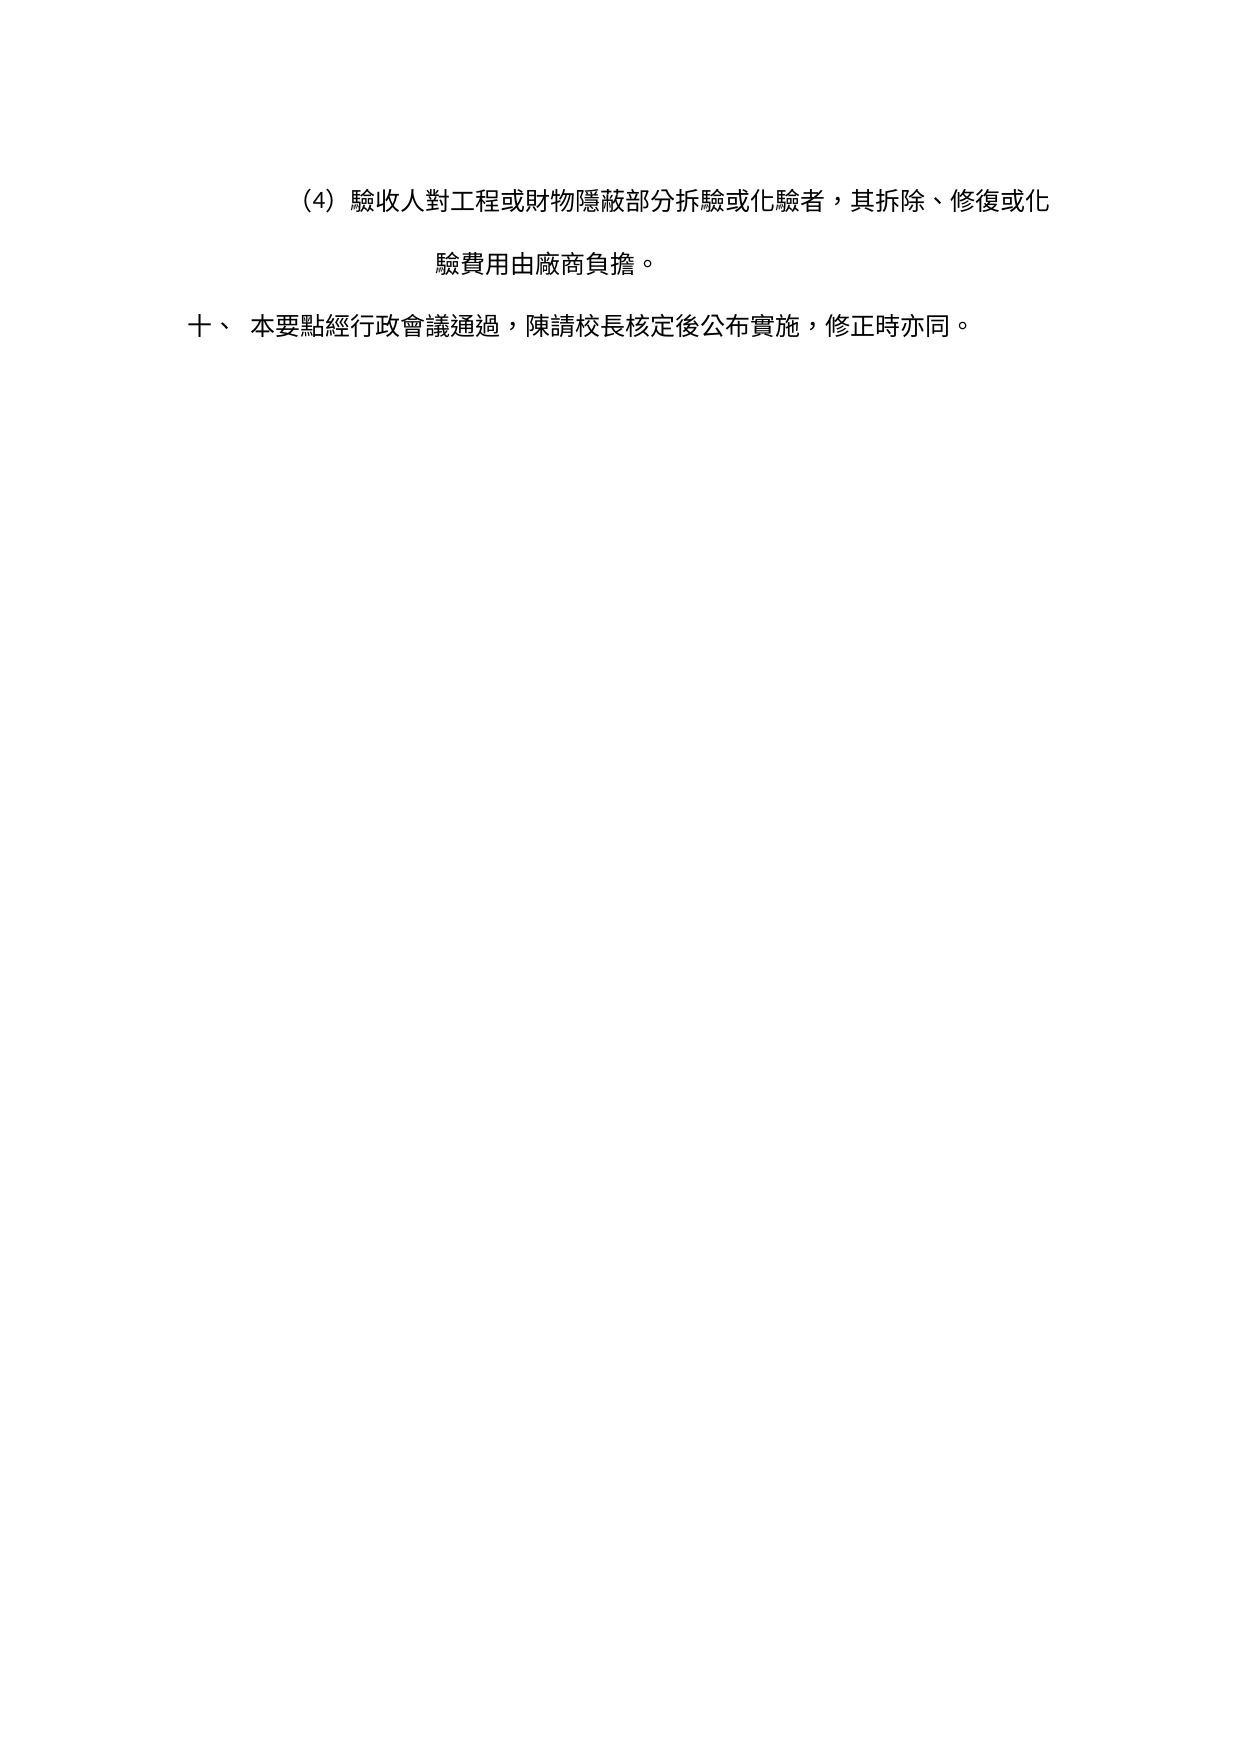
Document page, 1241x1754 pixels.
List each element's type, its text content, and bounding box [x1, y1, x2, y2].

list 驗收人對工程或財物隱蔽部分拆驗或化驗者，其拆除、修復或化驗費用由廠商負擔。 [287, 158, 1053, 283]
text 十、 本要點經行政會議通過，陳請校長核定後公布實施，修正時亦同。 [187, 283, 1053, 346]
